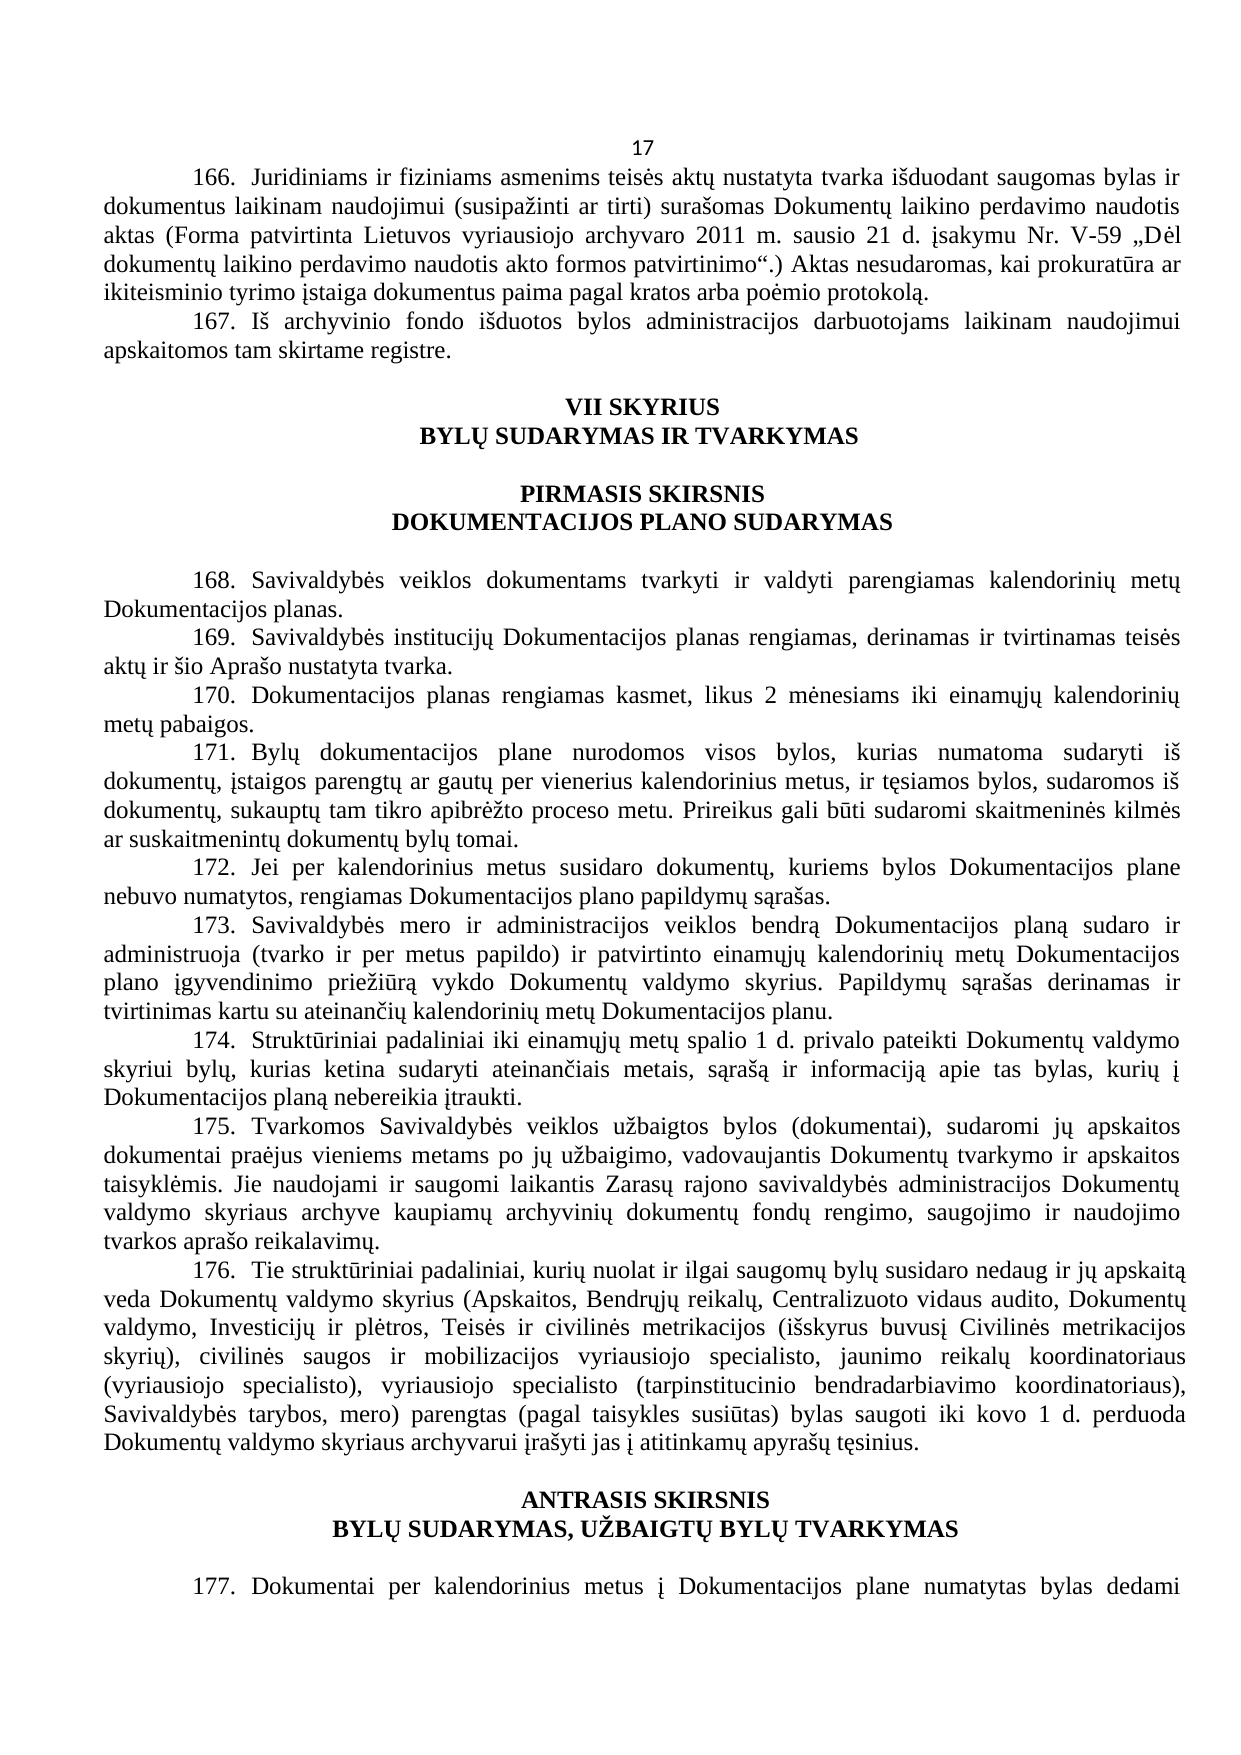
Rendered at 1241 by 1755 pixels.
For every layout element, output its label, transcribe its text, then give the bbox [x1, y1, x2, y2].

text 176. Tie struktūriniai padaliniai, kurių nuolat ir ilgai saugomų bylų susidaro nedaug ir jų apskaitą veda Dokumentų valdymo skyrius (Apskaitos, Bendrųjų reikalų, Centralizuoto vidaus audito, Dokumentų valdymo, Investicijų ir plėtros, Teisės ir civilinės metrikacijos (išskyrus buvusį Civilinės metrikacijos skyrių), civilinės saugos ir mobilizacijos vyriausiojo specialisto, jaunimo reikalų koordinatoriaus (vyriausiojo specialisto), vyriausiojo specialisto (tarpinstitucinio bendradarbiavimo koordinatoriaus), Savivaldybės tarybos, mero) parengtas (pagal taisykles susiūtas) bylas saugoti iki kovo 1 d. perduoda Dokumentų valdymo skyriaus archyvarui įrašyti jas į atitinkamų apyrašų tęsinius. [103, 1255, 1188, 1456]
text VII SKYRIUS [103, 392, 1181, 421]
text BYLŲ SUDARYMAS IR TVARKYMAS [103, 421, 1181, 450]
text 170. Dokumentacijos planas rengiamas kasmet, likus 2 mėnesiams iki einamųjų kalendorinių metų pabaigos. [103, 680, 1181, 737]
text 171. Bylų dokumentacijos plane nurodomos visos bylos, kurias numatoma sudaryti iš dokumentų, įstaigos parengtų ar gautų per vienerius kalendorinius metus, ir tęsiamos bylos, sudaromos iš dokumentų, sukauptų tam tikro apibrėžto proceso metu. Prireikus gali būti sudaromi skaitmeninės kilmės ar suskaitmenintų dokumentų bylų tomai. [103, 737, 1181, 852]
text 168. Savivaldybės veiklos dokumentams tvarkyti ir valdyti parengiamas kalendorinių metų Dokumentacijos planas. [103, 565, 1181, 622]
text 172. Jei per kalendorinius metus susidaro dokumentų, kuriems bylos Dokumentacijos plane nebuvo numatytos, rengiamas Dokumentacijos plano papildymų sąrašas. [103, 852, 1181, 910]
text DOKUMENTACIJOS PLANO SUDARYMAS [103, 507, 1181, 536]
text 173. Savivaldybės mero ir administracijos veiklos bendrą Dokumentacijos planą sudaro ir administruoja (tvarko ir per metus papildo) ir patvirtinto einamųjų kalendorinių metų Dokumentacijos plano įgyvendinimo priežiūrą vykdo Dokumentų valdymo skyrius. Papildymų sąrašas derinamas ir tvirtinimas kartu su ateinančių kalendorinių metų Dokumentacijos planu. [103, 910, 1181, 1025]
text 175. Tvarkomos Savivaldybės veiklos užbaigtos bylos (dokumentai), sudaromi jų apskaitos dokumentai praėjus vieniems metams po jų užbaigimo, vadovaujantis Dokumentų tvarkymo ir apskaitos taisyklėmis. Jie naudojami ir saugomi laikantis Zarasų rajono savivaldybės administracijos Dokumentų valdymo skyriaus archyve kaupiamų archyvinių dokumentų fondų rengimo, saugojimo ir naudojimo tvarkos aprašo reikalavimų. [103, 1111, 1181, 1255]
text 174. Struktūriniai padaliniai iki einamųjų metų spalio 1 d. privalo pateikti Dokumentų valdymo skyriui bylų, kurias ketina sudaryti ateinančiais metais, sąrašą ir informaciją apie tas bylas, kurių į Dokumentacijos planą nebereikia įtraukti. [103, 1025, 1181, 1111]
text 177. Dokumentai per kalendorinius metus į Dokumentacijos plane numatytas bylas dedami [103, 1571, 1181, 1600]
text 167. Iš archyvinio fondo išduotos bylos administracijos darbuotojams laikinam naudojimui apskaitomos tam skirtame registre. [103, 306, 1181, 364]
text 169. Savivaldybės institucijų Dokumentacijos planas rengiamas, derinamas ir tvirtinamas teisės aktų ir šio Aprašo nustatyta tvarka. [103, 622, 1181, 680]
text PIRMASIS SKIRSNIS [103, 479, 1181, 507]
text ANTRASIS SKIRSNIS [103, 1485, 1188, 1514]
text BYLŲ SUDARYMAS, UŽBAIGTŲ BYLŲ TVARKYMAS [103, 1514, 1188, 1542]
text 166. Juridiniams ir fiziniams asmenims teisės aktų nustatyta tvarka išduodant saugomas bylas ir dokumentus laikinam naudojimui (susipažinti ar tirti) surašomas Dokumentų laikino perdavimo naudotis aktas (Forma patvirtinta Lietuvos vyriausiojo archyvaro 2011 m. sausio 21 d. įsakymu Nr. V-59 „Dėl dokumentų laikino perdavimo naudotis akto formos patvirtinimo“.) Aktas nesudaromas, kai prokuratūra ar ikiteisminio tyrimo įstaiga dokumentus paima pagal kratos arba poėmio protokolą. [103, 162, 1181, 306]
